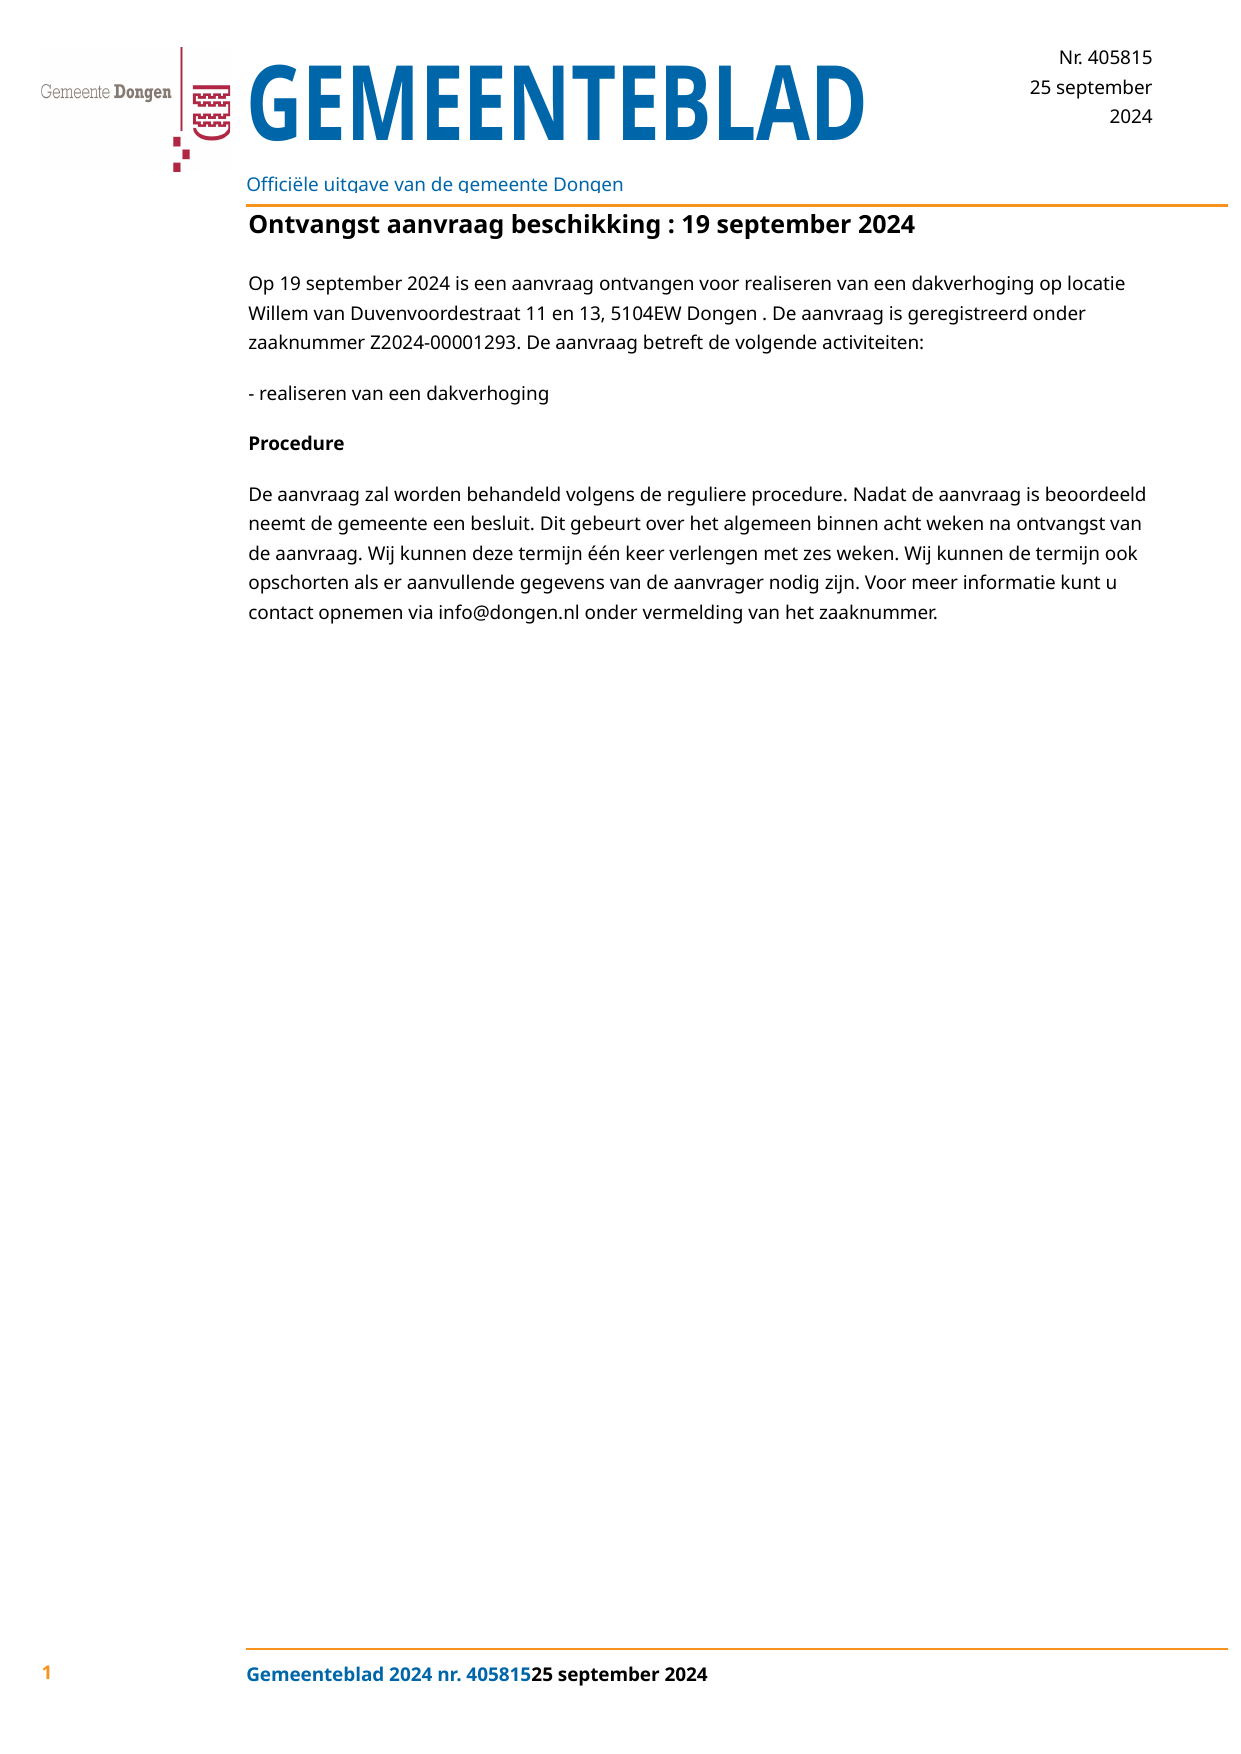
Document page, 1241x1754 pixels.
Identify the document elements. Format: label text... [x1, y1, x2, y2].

text Procedure [248, 430, 1152, 456]
text De aanvraag zal worden behandeld volgens de reguliere procedure. Nadat de aanvraag is beoordeeld neemt de gemeente een besluit. Dit gebeurt over het algemeen binnen acht weken na ontvangst van de aanvraag. Wij kunnen deze termijn één keer verlengen met zes weken. Wij kunnen de termijn ook opschorten als er aanvullende gegevens van de aanvrager nodig zijn. Voor meer informatie kunt u contact opnemen via info@dongen.nl onder vermelding van het zaaknummer. [248, 481, 1152, 625]
text Op 19 september 2024 is een aanvraag ontvangen voor realiseren van een dakverhoging op locatie Willem van Duvenvoordestraat 11 en 13, 5104EW Dongen . De aanvraag is geregistreerd onder zaaknummer Z2024-00001293. De aanvraag betreft de volgende activiteiten: [248, 270, 1152, 355]
text - realiseren van een dakverhoging [248, 380, 1152, 406]
text Ontvangst aanvraag beschikking : 19 september 2024 [248, 207, 1152, 241]
picture [41, 47, 231, 172]
